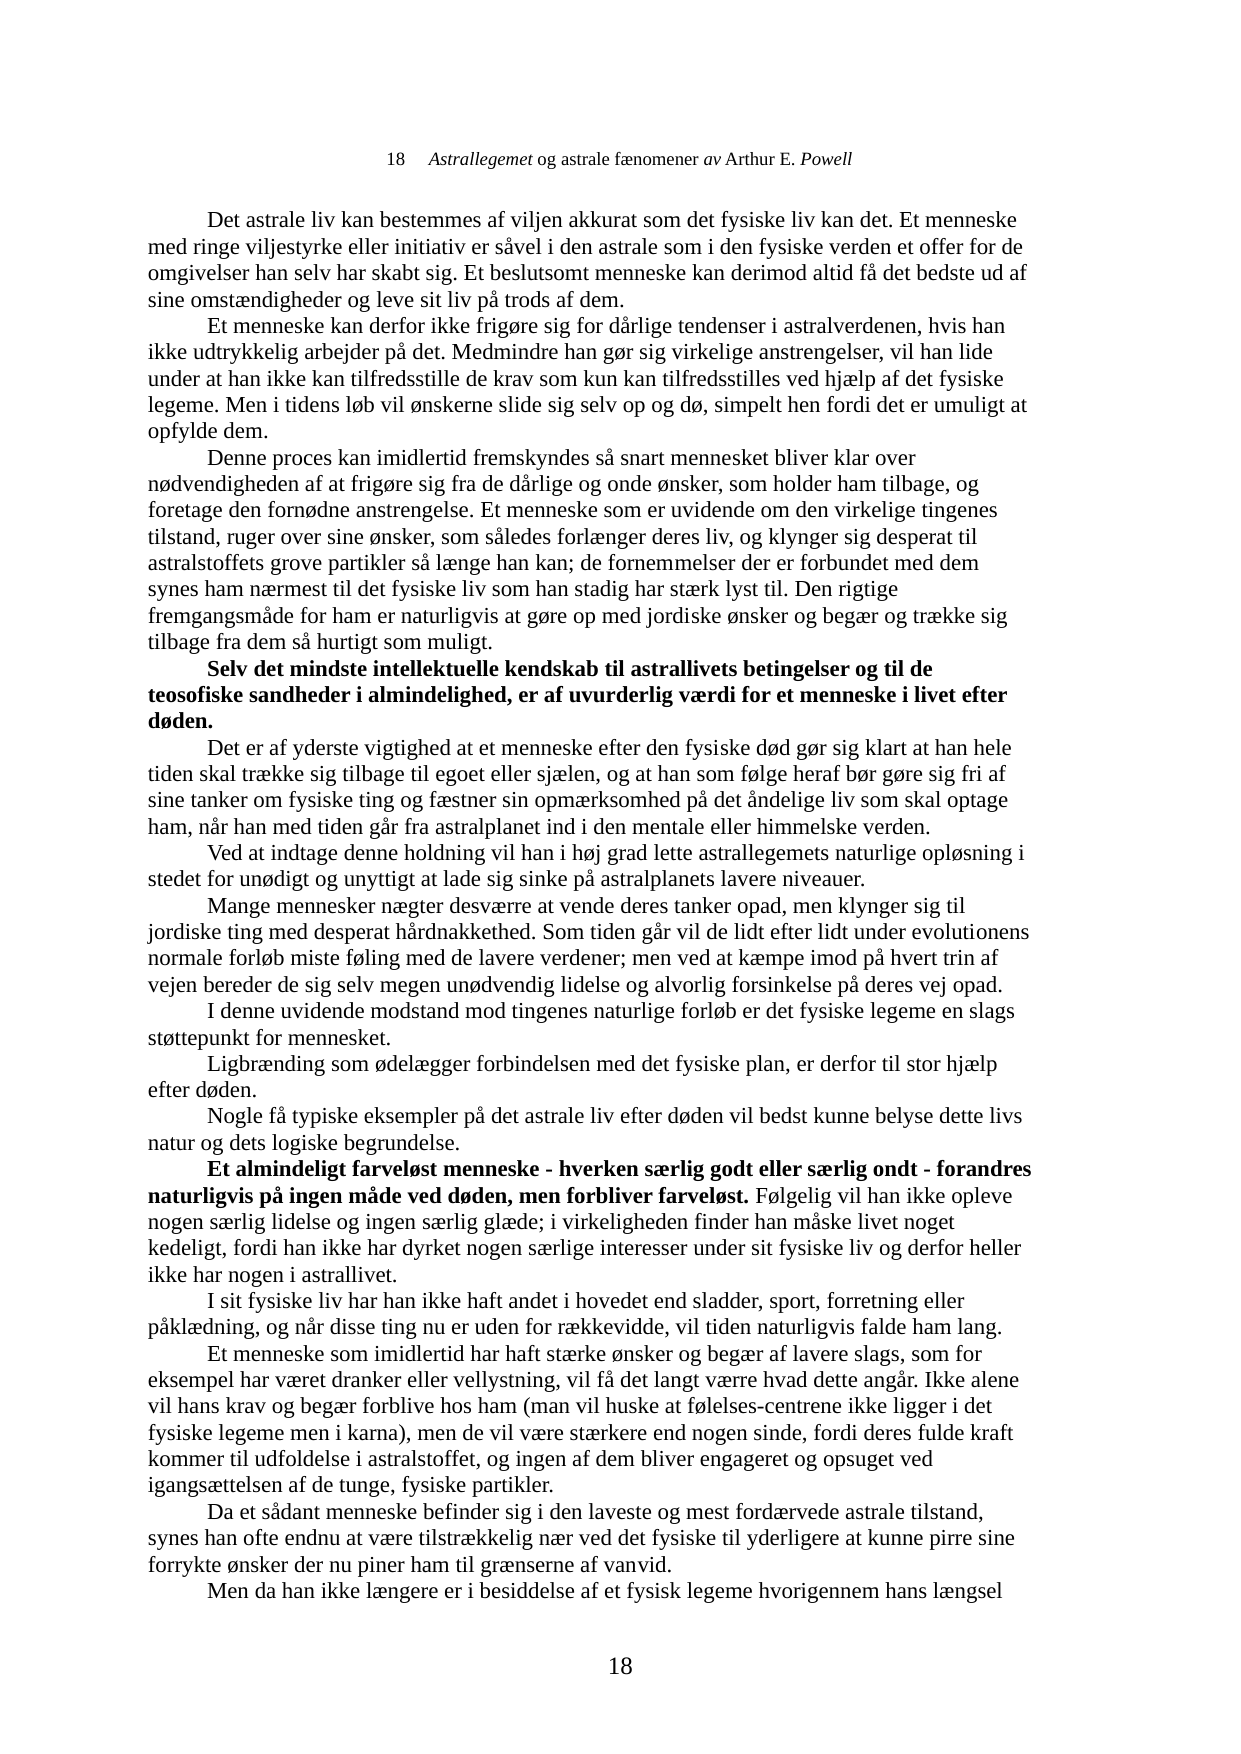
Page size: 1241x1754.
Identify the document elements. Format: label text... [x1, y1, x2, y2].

text Da et sådant menneske befinder sig i den laveste og mest fordærvede astrale tilstand, synes han ofte endnu at være tilstrækkelig nær ved det fysiske til yderligere at kunne pirre sine forrykte ønsker der nu piner ham til grænserne af van­vid. [148, 1498, 1033, 1577]
text Det er af yderste vigtighed at et menneske efter den fysi­ske død gør sig klart at han hele tiden skal trække sig tilbage til egoet eller sjælen, og at han som følge heraf bør gøre sig fri af sine tanker om fysiske ting og fæstner sin opmærksomhed på det åndelige liv som skal optage ham, når han med tiden går fra astralplanet ind i den mentale eller himmelske verden. [148, 734, 1033, 839]
text Denne proces kan imidlertid fremskyndes så snart menne­sket bliver klar over nødvendigheden af at frigøre sig fra de dårlige og onde ønsker, som holder ham tilbage, og foretage den fornødne anstrengelse. Et menneske som er uvidende om den virkelige tingenes tilstand, ruger over sine ønsker, som således forlænger deres liv, og klynger sig desperat til astralstoffets grove partikler så længe han kan; de fornem­melser der er forbundet med dem synes ham nærmest til det fysiske liv som han stadig har stærk lyst til. Den rigtige fremgangsmåde for ham er naturligvis at gøre op med jordi­ske ønsker og begær og trække sig tilbage fra dem så hurtigt som muligt. [148, 444, 1033, 654]
text Det astrale liv kan bestemmes af viljen akkurat som det fysiske liv kan det. Et menneske med ringe viljestyrke eller initiativ er såvel i den astrale som i den fysiske verden et offer for de omgivelser han selv har skabt sig. Et beslutsomt menneske kan derimod altid få det bedste ud af sine omstændigheder og leve sit liv på trods af dem. [148, 207, 1033, 312]
text Et menneske kan derfor ikke frigøre sig for dårlige tendenser i astralverdenen, hvis han ikke udtrykkelig arbejder på det. Medmindre han gør sig virkelige anstrengelser, vil han lide under at han ikke kan tilfredsstille de krav som kun kan tilfredsstilles ved hjælp af det fysiske legeme. Men i tidens løb vil ønskerne slide sig selv op og dø, simpelt hen fordi det er umuligt at opfylde dem. [148, 312, 1033, 444]
text I denne uvidende modstand mod tingenes naturlige forløb er det fysiske legeme en slags støttepunkt for mennesket. [148, 997, 1033, 1050]
text I sit fysiske liv har han ikke haft andet i hovedet end sladder, sport, forretning eller påklædning, og når disse ting nu er uden for rækkevidde, vil tiden naturligvis falde ham lang. [148, 1287, 1033, 1340]
text Mange mennesker nægter desværre at vende deres tanker opad, men klynger sig til jordiske ting med desperat hård­nakkethed. Som tiden går vil de lidt efter lidt under evoluti­onens normale forløb miste føling med de lavere verdener; men ved at kæmpe imod på hvert trin af vejen bereder de sig selv megen unødvendig lidelse og alvorlig forsinkelse på deres vej opad. [148, 892, 1033, 997]
text Et almindeligt farveløst menneske - hverken særlig godt eller særlig ondt - forandres naturligvis på ingen måde ved døden, men forbliver farveløst. Følgelig vil han ikke opleve nogen særlig lidelse og ingen særlig glæde; i virkeligheden finder han måske livet noget kedeligt, fordi han ikke har dyrket nogen særlige interesser under sit fysiske liv og derfor heller ikke har nogen i astrallivet. [148, 1155, 1033, 1287]
text Nogle få typiske eksempler på det astrale liv efter døden vil bedst kunne belyse dette livs natur og dets logiske be­grundelse. [148, 1103, 1033, 1155]
text Ligbrænding som ødelægger forbindelsen med det fysiske plan, er derfor til stor hjælp efter døden. [148, 1050, 1033, 1103]
text Men da han ikke længere er i besiddelse af et fysisk legeme hvorigennem hans længsel [148, 1577, 1033, 1603]
text Ved at indtage denne holdning vil han i høj grad lette astrallegemets naturlige opløsning i stedet for unødigt og unyttigt at lade sig sinke på astralplanets lavere niveauer. [148, 839, 1033, 892]
text Selv det mindste intellektuelle kendskab til astrallivets betingelser og til de teosofiske sandheder i almindelighed, er af uvurderlig værdi for et menneske i livet efter døden. [148, 654, 1033, 734]
text Et menneske som imidlertid har haft stærke ønsker og begær af lavere slags, som for eksempel har været dranker eller vellystning, vil få det langt værre hvad dette angår. Ikke alene vil hans krav og begær forblive hos ham (man vil huske at følelses-centrene ikke ligger i det fysiske legeme men i karna), men de vil være stærkere end nogen sinde, fordi deres fulde kraft kommer til udfoldelse i astralstoffet, og ingen af dem bliver engageret og opsuget ved igangsættelsen af de tunge, fysiske partikler. [148, 1340, 1033, 1498]
